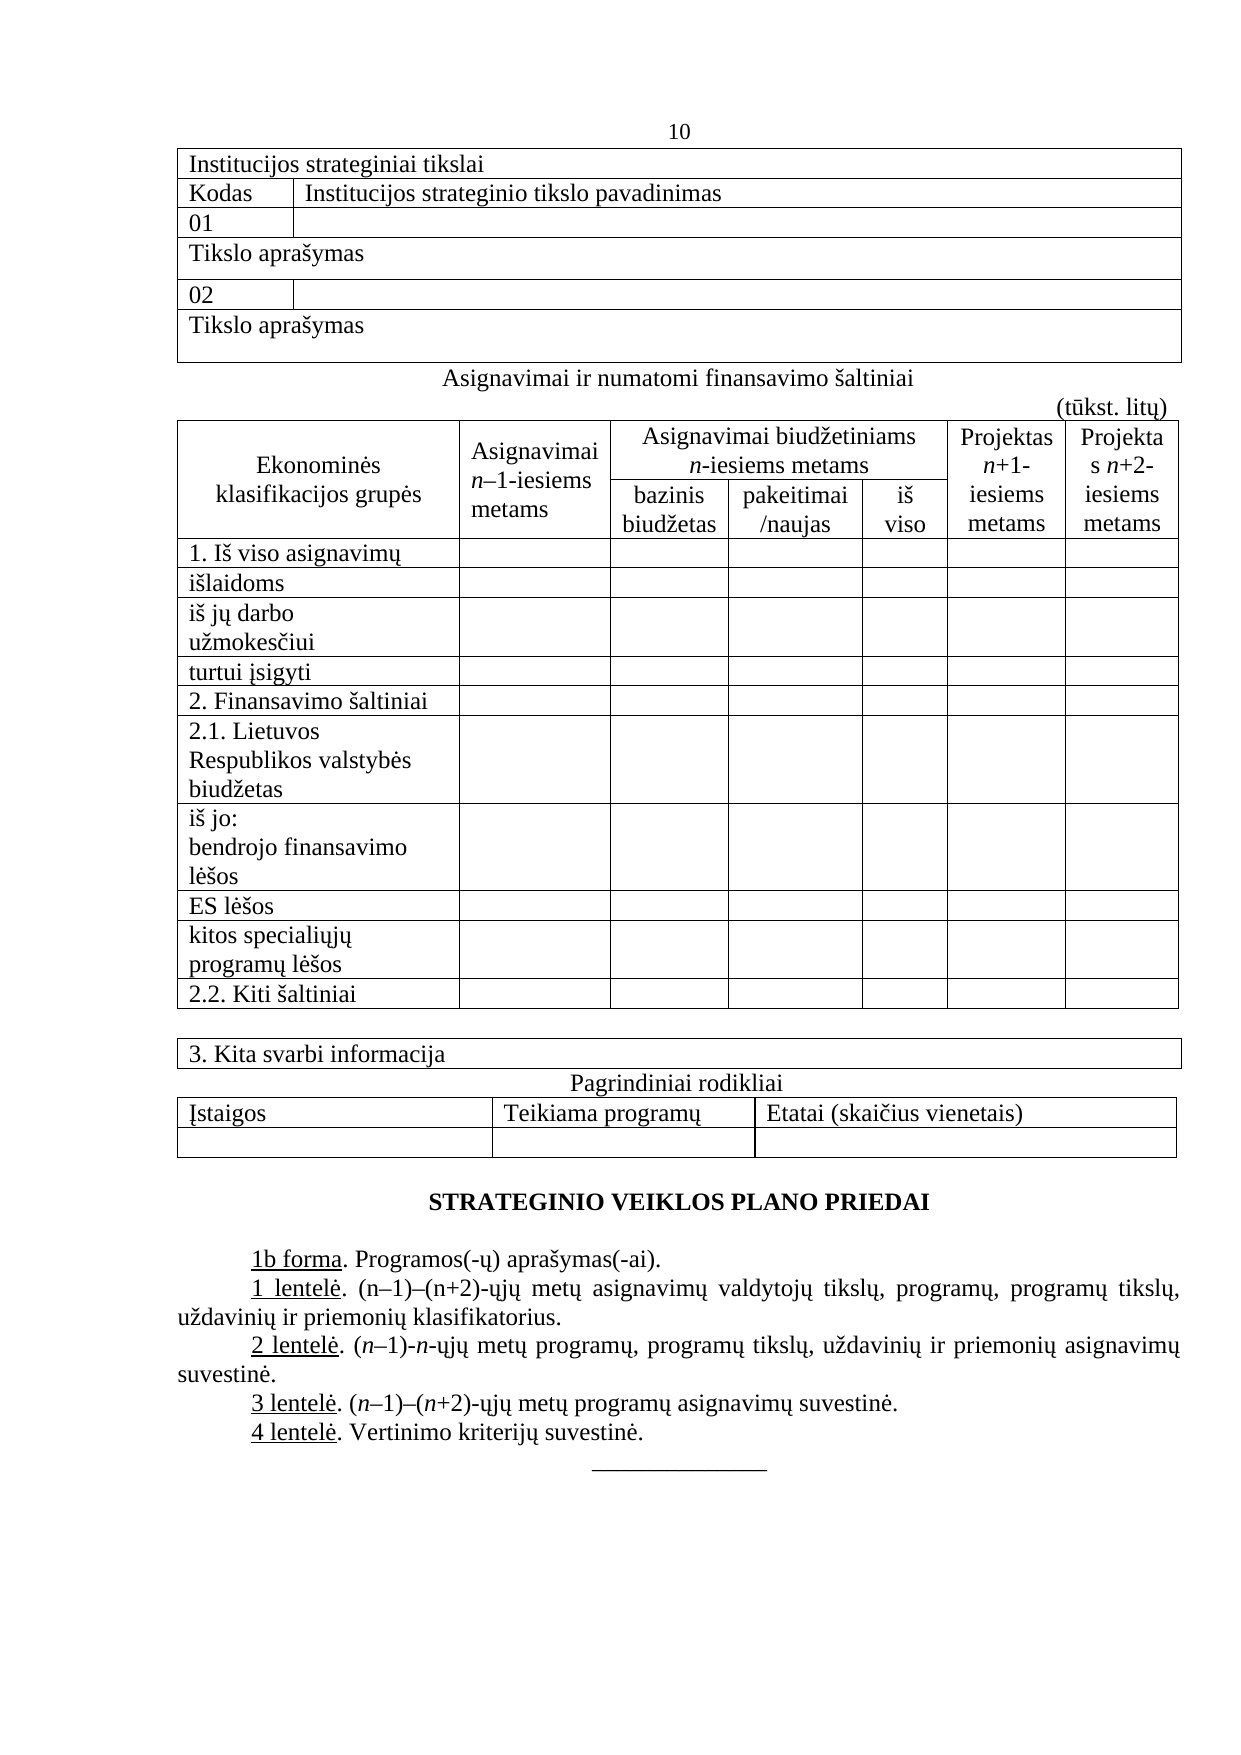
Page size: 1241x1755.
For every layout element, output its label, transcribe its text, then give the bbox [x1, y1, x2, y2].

table_cell Asignavimai ir numatomi finansavimo šaltiniai (tūkst. litų) [177, 363, 1178, 420]
table_cell kitos specialiųjų programų lėšos [178, 921, 459, 978]
table_cell Asignavimai biudžetiniams n-iesiems metams [611, 421, 947, 479]
table_cell [729, 598, 862, 656]
table_cell [729, 921, 862, 978]
table_cell Tikslo aprašymas [178, 310, 1181, 362]
table_cell [1066, 716, 1178, 802]
table_cell [863, 891, 947, 919]
table_cell 2.2. Kiti šaltiniai [178, 979, 459, 1008]
table_cell [611, 657, 728, 685]
table_cell Institucijos strateginio tikslo pavadinimas [294, 179, 1181, 207]
table_cell [611, 921, 728, 978]
text 1 lentelė. (n–1)–(n+2)-ųjų metų asignavimų valdytojų tikslų, programų, programų tikslų, uždavinių ir priemonių klasifikatorius. [177, 1273, 1181, 1330]
table_cell [948, 716, 1065, 802]
table_cell Tikslo aprašymas [178, 238, 1181, 279]
table_cell [611, 598, 728, 656]
table_cell [948, 568, 1065, 597]
table_cell [729, 716, 862, 802]
table_cell [1066, 657, 1178, 685]
table_cell turtui įsigyti [178, 657, 459, 685]
table_cell [460, 539, 610, 567]
table_cell [460, 686, 610, 715]
table_cell [948, 921, 1065, 978]
table_cell [729, 657, 862, 685]
table_cell 01 [178, 208, 293, 237]
table_header 3. Kita svarbi informacija [178, 1039, 1181, 1067]
table_cell [729, 539, 862, 567]
table_cell [460, 657, 610, 685]
table_cell 1. Iš viso asignavimų [178, 539, 459, 567]
table_cell [729, 804, 862, 890]
table_cell [611, 716, 728, 802]
text 4 lentelė. Vertinimo kriterijų suvestinė. [177, 1417, 1181, 1445]
table_cell [729, 979, 862, 1008]
table_cell [460, 598, 610, 656]
table_cell [611, 539, 728, 567]
table_cell išlaidoms [178, 568, 459, 597]
table_cell [1066, 979, 1178, 1008]
table_cell Projektas n+1-iesiems metams [948, 421, 1065, 537]
table_cell [863, 979, 947, 1008]
table_cell [1176, 1069, 1181, 1097]
table_cell [460, 716, 610, 802]
table_cell [948, 979, 1065, 1008]
table_cell [611, 891, 728, 919]
table_cell [611, 686, 728, 715]
table_cell [1177, 1097, 1181, 1127]
table_cell Įstaigos [178, 1098, 492, 1127]
table_cell [729, 686, 862, 715]
table_cell [178, 1128, 492, 1157]
table_cell Projektas n+2-iesiems metams [1066, 421, 1178, 537]
table_cell iš viso [863, 480, 947, 537]
table_cell 2.1. Lietuvos Respublikos valstybės biudžetas [178, 716, 459, 802]
table_cell [948, 686, 1065, 715]
table_cell [948, 891, 1065, 919]
table_cell [1177, 1127, 1181, 1157]
table_cell [729, 891, 862, 919]
table_cell [460, 979, 610, 1008]
table_cell [863, 804, 947, 890]
table_cell 2. Finansavimo šaltiniai [178, 686, 459, 715]
table_cell Teikiama programų [493, 1098, 754, 1127]
table_cell Kodas [178, 179, 293, 207]
text Strateginio veiklos plano priedai [177, 1187, 1181, 1215]
table_cell [460, 921, 610, 978]
table_cell [460, 804, 610, 890]
table_cell [863, 539, 947, 567]
table_cell [493, 1128, 754, 1157]
text ______________ [177, 1445, 1181, 1474]
table_cell iš jo: bendrojo finansavimo lėšos [178, 804, 459, 890]
table_cell Ekonominės klasifikacijos grupės [178, 421, 459, 537]
table_cell [948, 598, 1065, 656]
table_cell [863, 716, 947, 802]
table_cell [1066, 539, 1178, 567]
table_cell Pagrindiniai rodikliai [177, 1069, 1176, 1097]
table_cell [729, 568, 862, 597]
table_cell 02 [178, 280, 293, 309]
table_cell [948, 657, 1065, 685]
table_cell [863, 598, 947, 656]
table_cell [1066, 891, 1178, 919]
table_cell [948, 804, 1065, 890]
table_cell [1066, 598, 1178, 656]
table_cell [294, 280, 1181, 309]
table_cell [863, 568, 947, 597]
table_cell [294, 208, 1181, 237]
table_cell pakeitimai/naujas [729, 480, 862, 537]
table_cell Asignavimai n–1-iesiems metams [460, 421, 610, 537]
table_cell [1066, 804, 1178, 890]
table_cell [460, 568, 610, 597]
table_cell [1066, 686, 1178, 715]
text 2 lentelė. (n–1)-n-ųjų metų programų, programų tikslų, uždavinių ir priemonių asignavimų suvestinė. [177, 1330, 1181, 1388]
table_cell iš jų darbo užmokesčiui [178, 598, 459, 656]
table_cell [863, 657, 947, 685]
table_header Institucijos strateginiai tikslai [178, 149, 1181, 177]
table_cell bazinis biudžetas [611, 480, 728, 537]
table_cell [611, 979, 728, 1008]
table_cell ES lėšos [178, 891, 459, 919]
table_cell [611, 804, 728, 890]
table_cell [863, 686, 947, 715]
table_cell [1066, 568, 1178, 597]
table_cell [1066, 921, 1178, 978]
text 1b forma. Programos(-ų) aprašymas(-ai). [177, 1244, 1181, 1273]
table_cell [460, 891, 610, 919]
table_cell Etatai (skaičius vienetais) [756, 1098, 1176, 1127]
table_cell [863, 921, 947, 978]
table_cell [611, 568, 728, 597]
table_cell [948, 539, 1065, 567]
table_cell [756, 1128, 1176, 1157]
text 3 lentelė. (n–1)–(n+2)-ųjų metų programų asignavimų suvestinė. [177, 1388, 1181, 1417]
